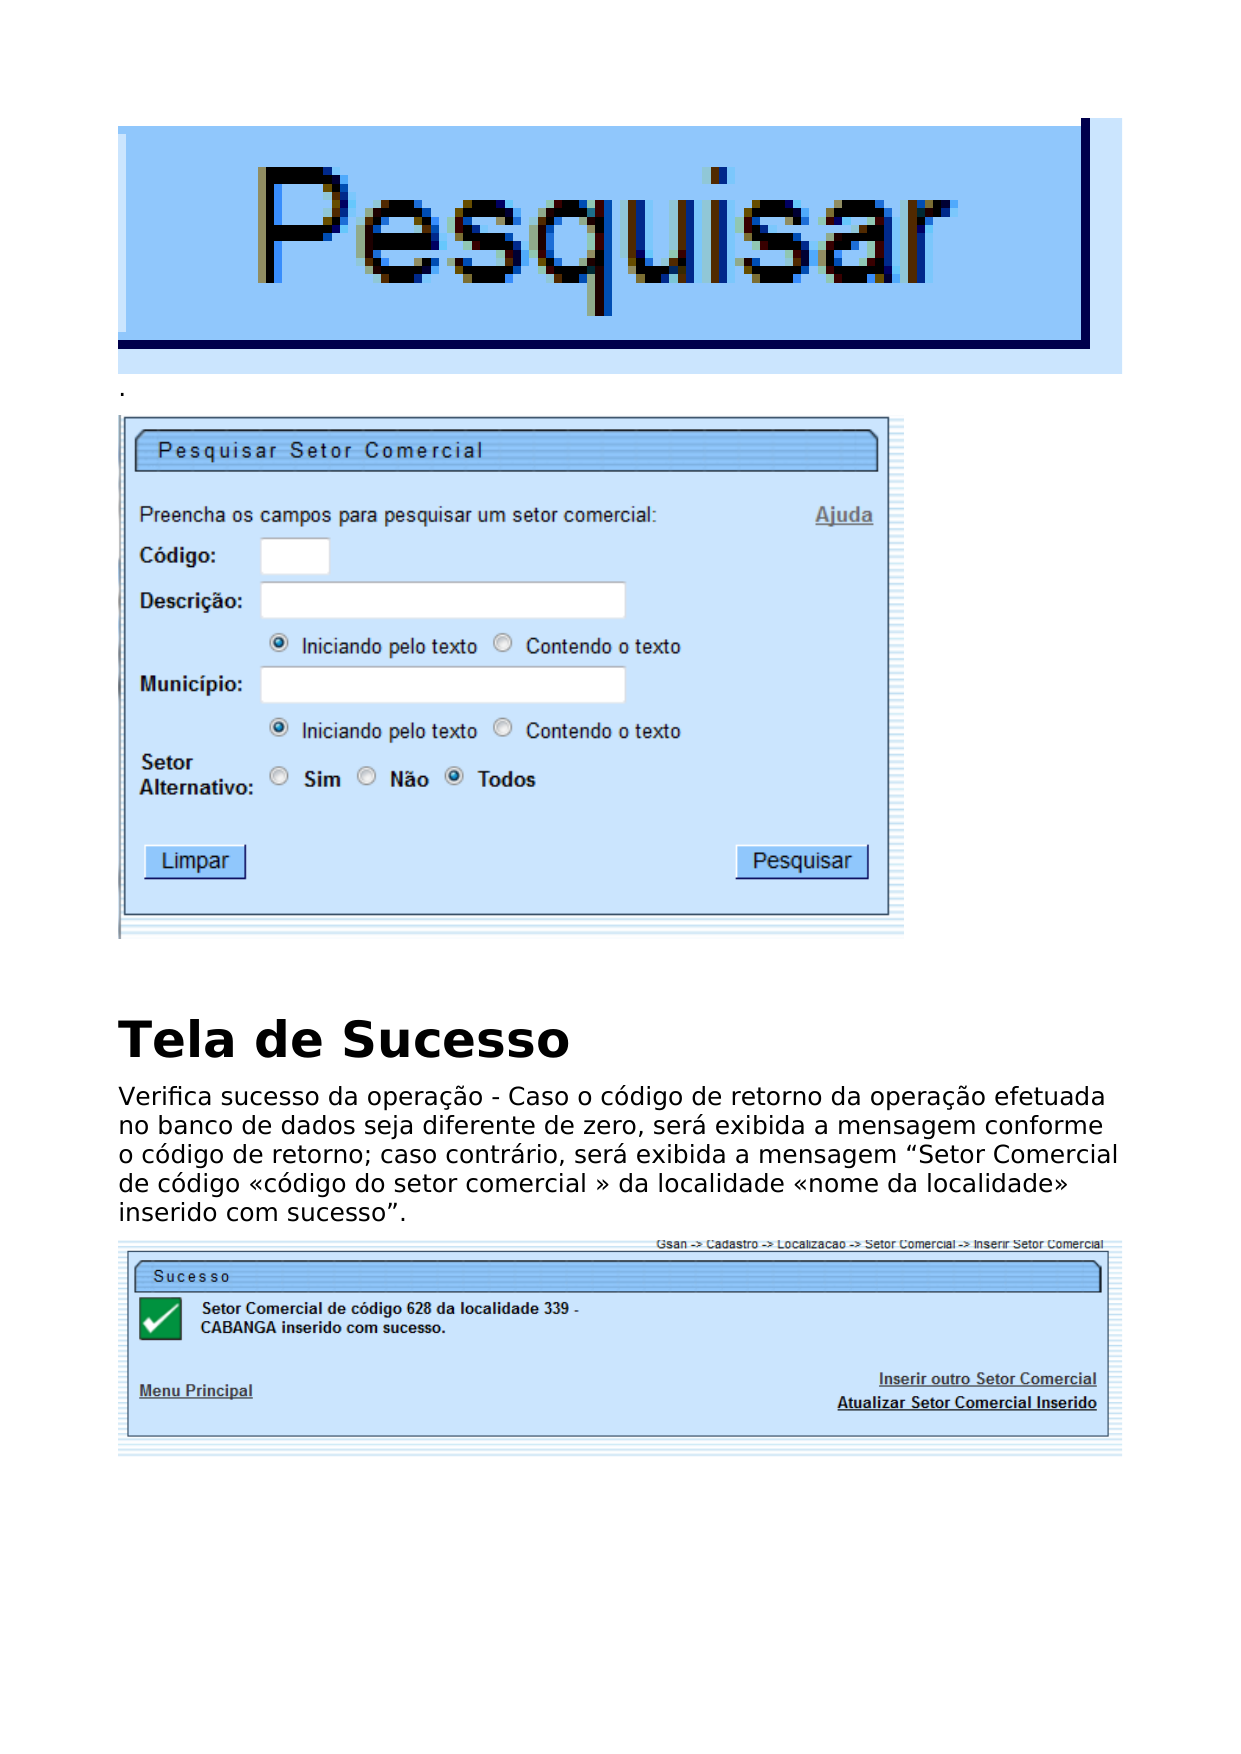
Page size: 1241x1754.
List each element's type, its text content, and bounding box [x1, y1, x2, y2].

picture [118, 415, 904, 939]
text . [118, 374, 1122, 402]
text Verifica sucesso da operação - Caso o código de retorno da operação efetuada no banco de dados seja diferente de zero, será exibida a mensagem conforme o código de retorno; caso contrário, será exibida a mensagem “Setor Comercial de código «código do setor comercial » da localidade «nome da localidade» inserido com sucesso”. [118, 1082, 1122, 1227]
subtitle Tela de Sucesso [118, 1011, 1122, 1069]
picture [118, 1240, 1123, 1457]
picture [118, 118, 1123, 374]
